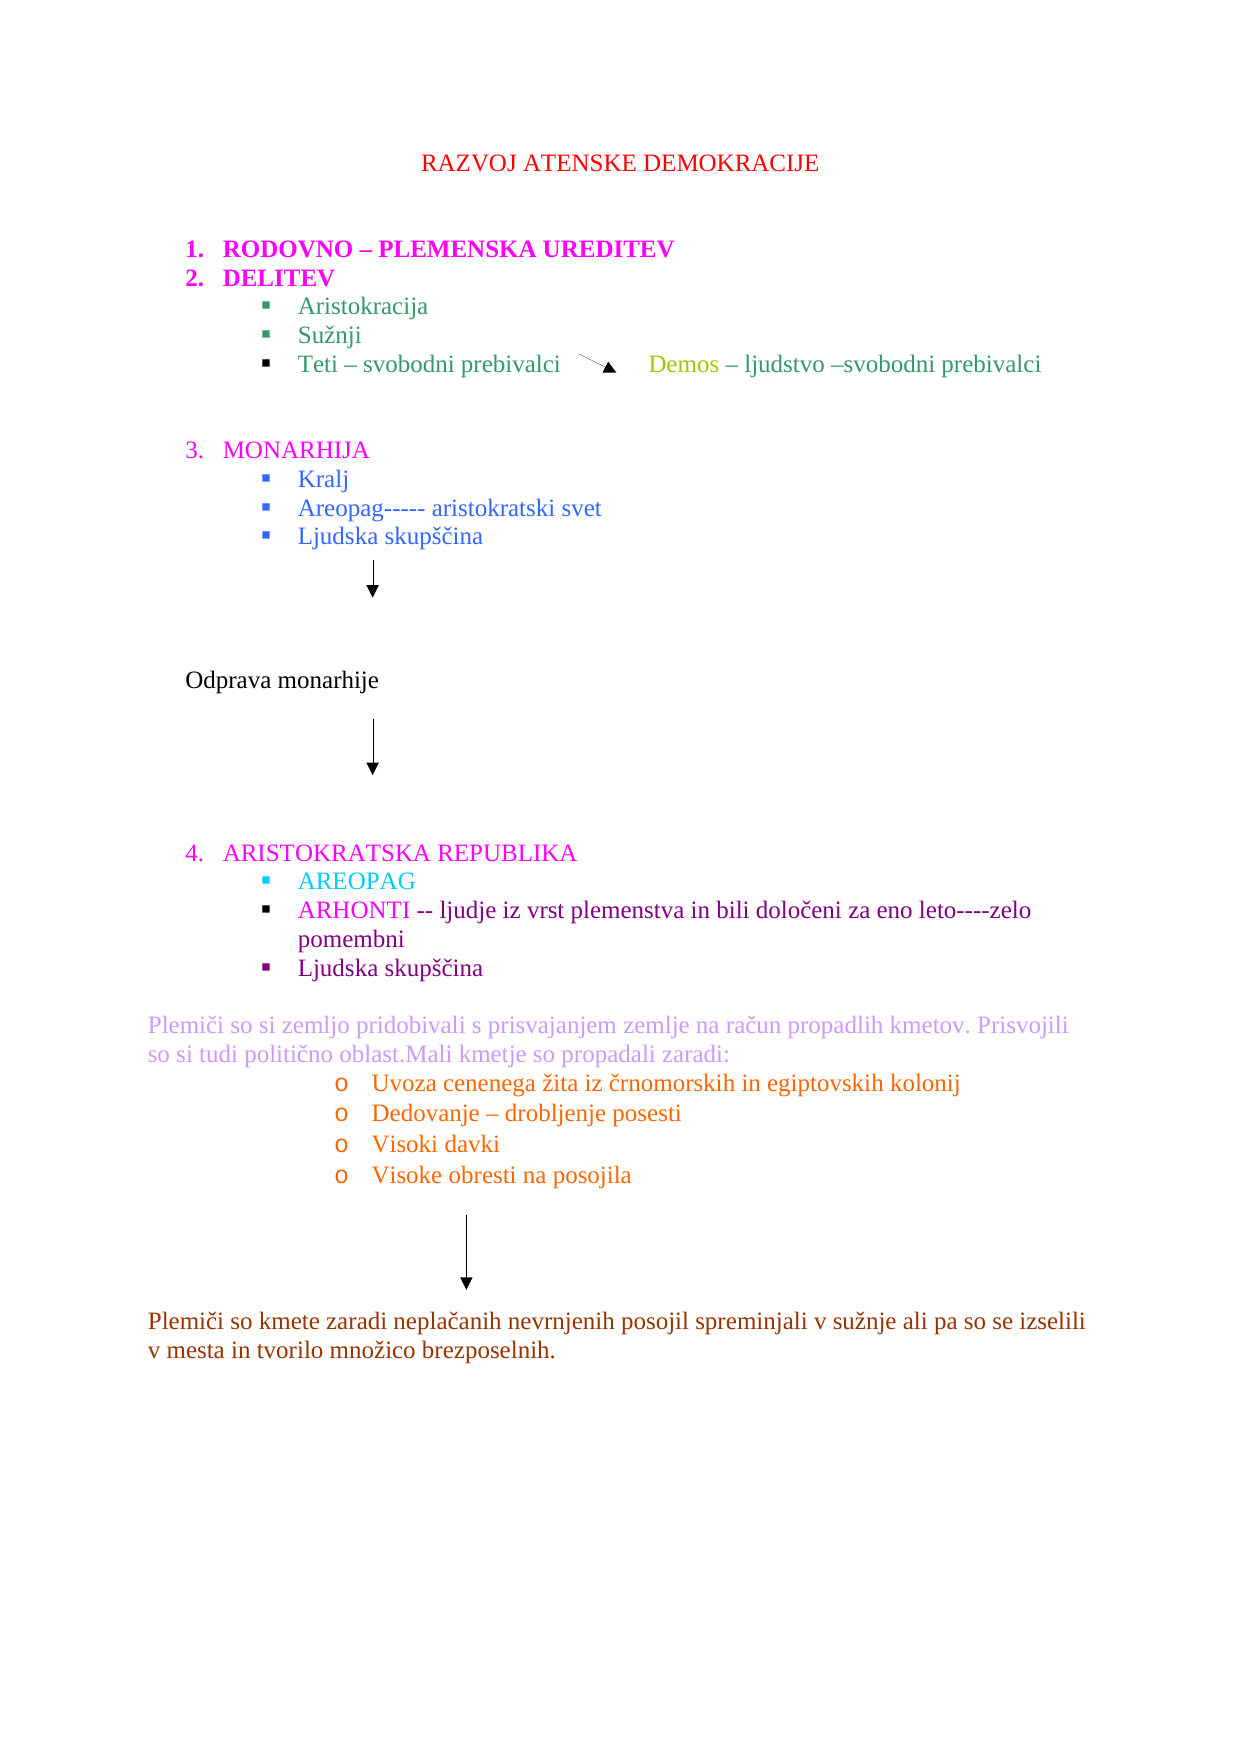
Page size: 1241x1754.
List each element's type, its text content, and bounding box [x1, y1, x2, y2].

list AREOPAG [260, 866, 1093, 895]
list Uvoza cenenega žita iz črnomorskih in egiptovskih kolonij [334, 1068, 1093, 1098]
list Teti – svobodni prebivalci Demos – ljudstvo –svobodni prebivalci [260, 349, 1093, 378]
list Ljudska skupščina [260, 521, 1093, 550]
list Sužnji [260, 320, 1093, 349]
list Visoki davki [334, 1129, 1093, 1160]
list ARISTOKRATSKA REPUBLIKA [185, 838, 1093, 866]
list Ljudska skupščina [260, 953, 1093, 981]
text Plemiči so si zemljo pridobivali s prisvajanjem zemlje na račun propadlih kmetov. Prisvojili so si tudi politično oblast.Mali kmetje so propadali zaradi: [148, 1010, 1093, 1068]
list Dedovanje – drobljenje posesti [334, 1098, 1093, 1129]
list ARHONTI -- ljudje iz vrst plemenstva in bili določeni za eno leto----zelo pomembni [260, 895, 1093, 953]
text Odprava monarhije [185, 665, 1093, 694]
list Visoke obresti na posojila [334, 1160, 1093, 1191]
list RODOVNO – PLEMENSKA UREDITEV [185, 234, 1093, 263]
text Plemiči so kmete zaradi neplačanih nevrnjenih posojil spreminjali v sužnje ali pa so se izselili v mesta in tvorilo množico brezposelnih. [148, 1306, 1093, 1363]
list Aristokracija [260, 291, 1093, 320]
list Areopag----- aristokratski svet [260, 493, 1093, 521]
list Kralj [260, 464, 1093, 493]
text RAZVOJ ATENSKE DEMOKRACIJE [148, 148, 1093, 176]
list MONARHIJA [185, 435, 1093, 464]
list DELITEV [185, 263, 1093, 291]
